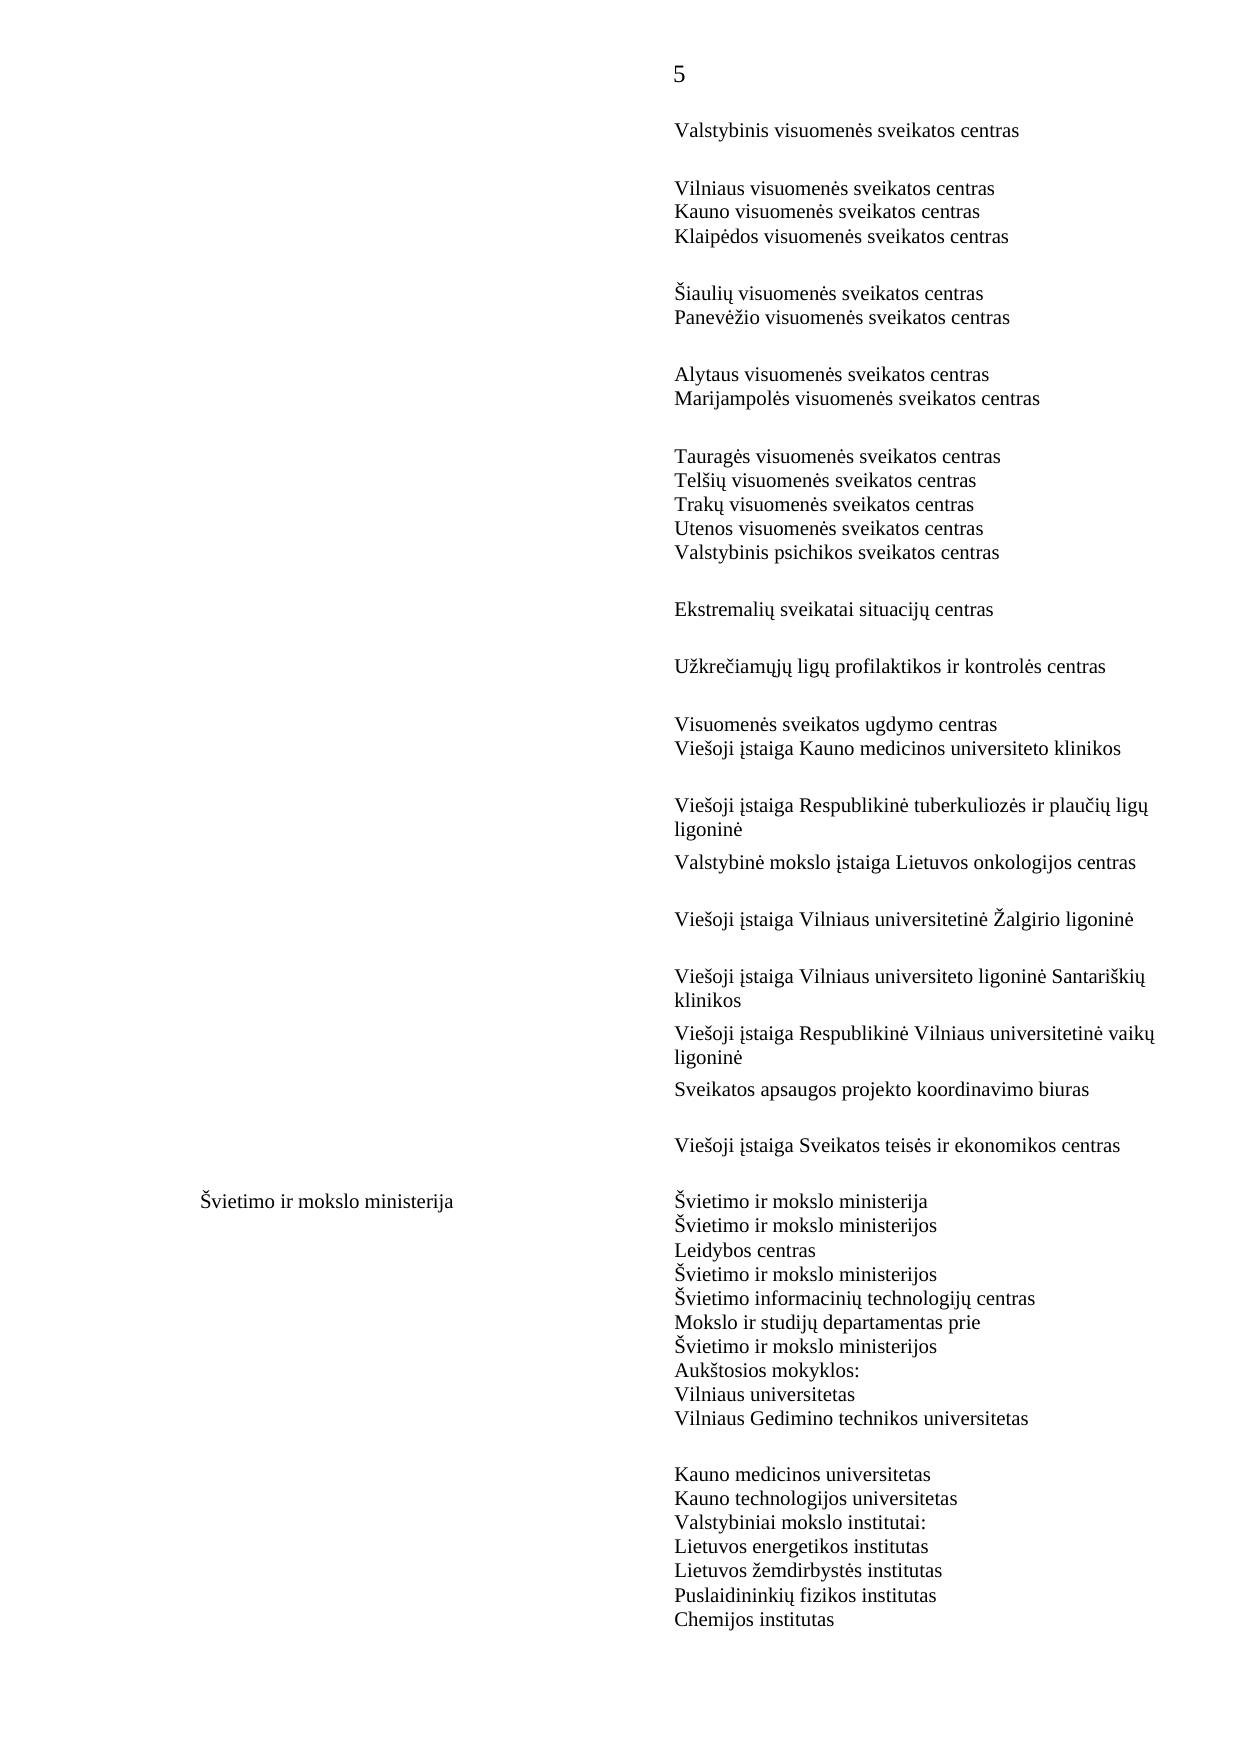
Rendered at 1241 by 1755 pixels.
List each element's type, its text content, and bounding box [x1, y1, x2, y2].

table_cell [189, 118, 663, 1133]
table_cell Kauno visuomenės sveikatos centras [663, 200, 1192, 223]
table_cell Chemijos institutas [663, 1607, 1192, 1631]
table_cell Viešoji įstaiga Vilniaus universiteto ligoninė Santariškių klinikos [663, 964, 1192, 1021]
table_cell Leidybos centras [663, 1238, 1192, 1262]
table_cell Telšių visuomenės sveikatos centras [663, 468, 1192, 492]
table_cell Mokslo ir studijų departamentas prie [663, 1310, 1192, 1334]
table_cell Valstybiniai mokslo institutai: [663, 1510, 1192, 1534]
table_cell Švietimo ir mokslo ministerija [189, 1189, 663, 1631]
table_cell [189, 1133, 663, 1189]
table_cell Aukštosios mokyklos: [663, 1358, 1192, 1382]
table_cell Viešoji įstaiga Respublikinė Vilniaus universitetinė vaikų ligoninė [663, 1021, 1192, 1077]
table_cell Vilniaus universitetas [663, 1382, 1192, 1406]
table_cell Ekstremalių sveikatai situacijų centras [663, 597, 1192, 654]
table_cell Klaipėdos visuomenės sveikatos centras [663, 224, 1192, 281]
table_cell Viešoji įstaiga Respublikinė tuberkuliozės ir plaučių ligų ligoninė [663, 793, 1192, 850]
table_cell Tauragės visuomenės sveikatos centras [663, 444, 1192, 468]
table_cell Vilniaus Gedimino technikos universitetas [663, 1406, 1192, 1462]
table_cell Visuomenės sveikatos ugdymo centras [663, 712, 1192, 736]
table_cell Sveikatos apsaugos projekto koordinavimo biuras [663, 1077, 1192, 1133]
table_cell Valstybinis visuomenės sveikatos centras [663, 118, 1192, 175]
table_cell Kauno medicinos universitetas [663, 1462, 1192, 1486]
table_cell Panevėžio visuomenės sveikatos centras [663, 305, 1192, 362]
table_cell Trakų visuomenės sveikatos centras [663, 492, 1192, 516]
table_cell Puslaidininkių fizikos institutas [663, 1583, 1192, 1607]
table_cell Šiaulių visuomenės sveikatos centras [663, 281, 1192, 305]
table_cell Valstybinė mokslo įstaiga Lietuvos onkologijos centras [663, 850, 1192, 907]
table_cell Švietimo informacinių technologijų centras [663, 1286, 1192, 1310]
table_cell Lietuvos žemdirbystės institutas [663, 1559, 1192, 1582]
table_cell Marijampolės visuomenės sveikatos centras [663, 386, 1192, 443]
table_cell Vilniaus visuomenės sveikatos centras [663, 175, 1192, 199]
table_cell Švietimo ir mokslo ministerijos [663, 1334, 1192, 1358]
table_cell Viešoji įstaiga Kauno medicinos universiteto klinikos [663, 736, 1192, 793]
table_cell Valstybinis psichikos sveikatos centras [663, 540, 1192, 597]
table_cell Švietimo ir mokslo ministerija [663, 1189, 1192, 1213]
table_cell Alytaus visuomenės sveikatos centras [663, 362, 1192, 386]
table_cell Kauno technologijos universitetas [663, 1486, 1192, 1510]
table_cell Švietimo ir mokslo ministerijos [663, 1214, 1192, 1237]
table_cell Viešoji įstaiga Sveikatos teisės ir ekonomikos centras [663, 1133, 1192, 1189]
table_cell Viešoji įstaiga Vilniaus universitetinė Žalgirio ligoninė [663, 907, 1192, 964]
table_cell Užkrečiamųjų ligų profilaktikos ir kontrolės centras [663, 654, 1192, 712]
table_cell Lietuvos energetikos institutas [663, 1534, 1192, 1558]
table_cell Švietimo ir mokslo ministerijos [663, 1262, 1192, 1286]
table_cell Utenos visuomenės sveikatos centras [663, 516, 1192, 540]
